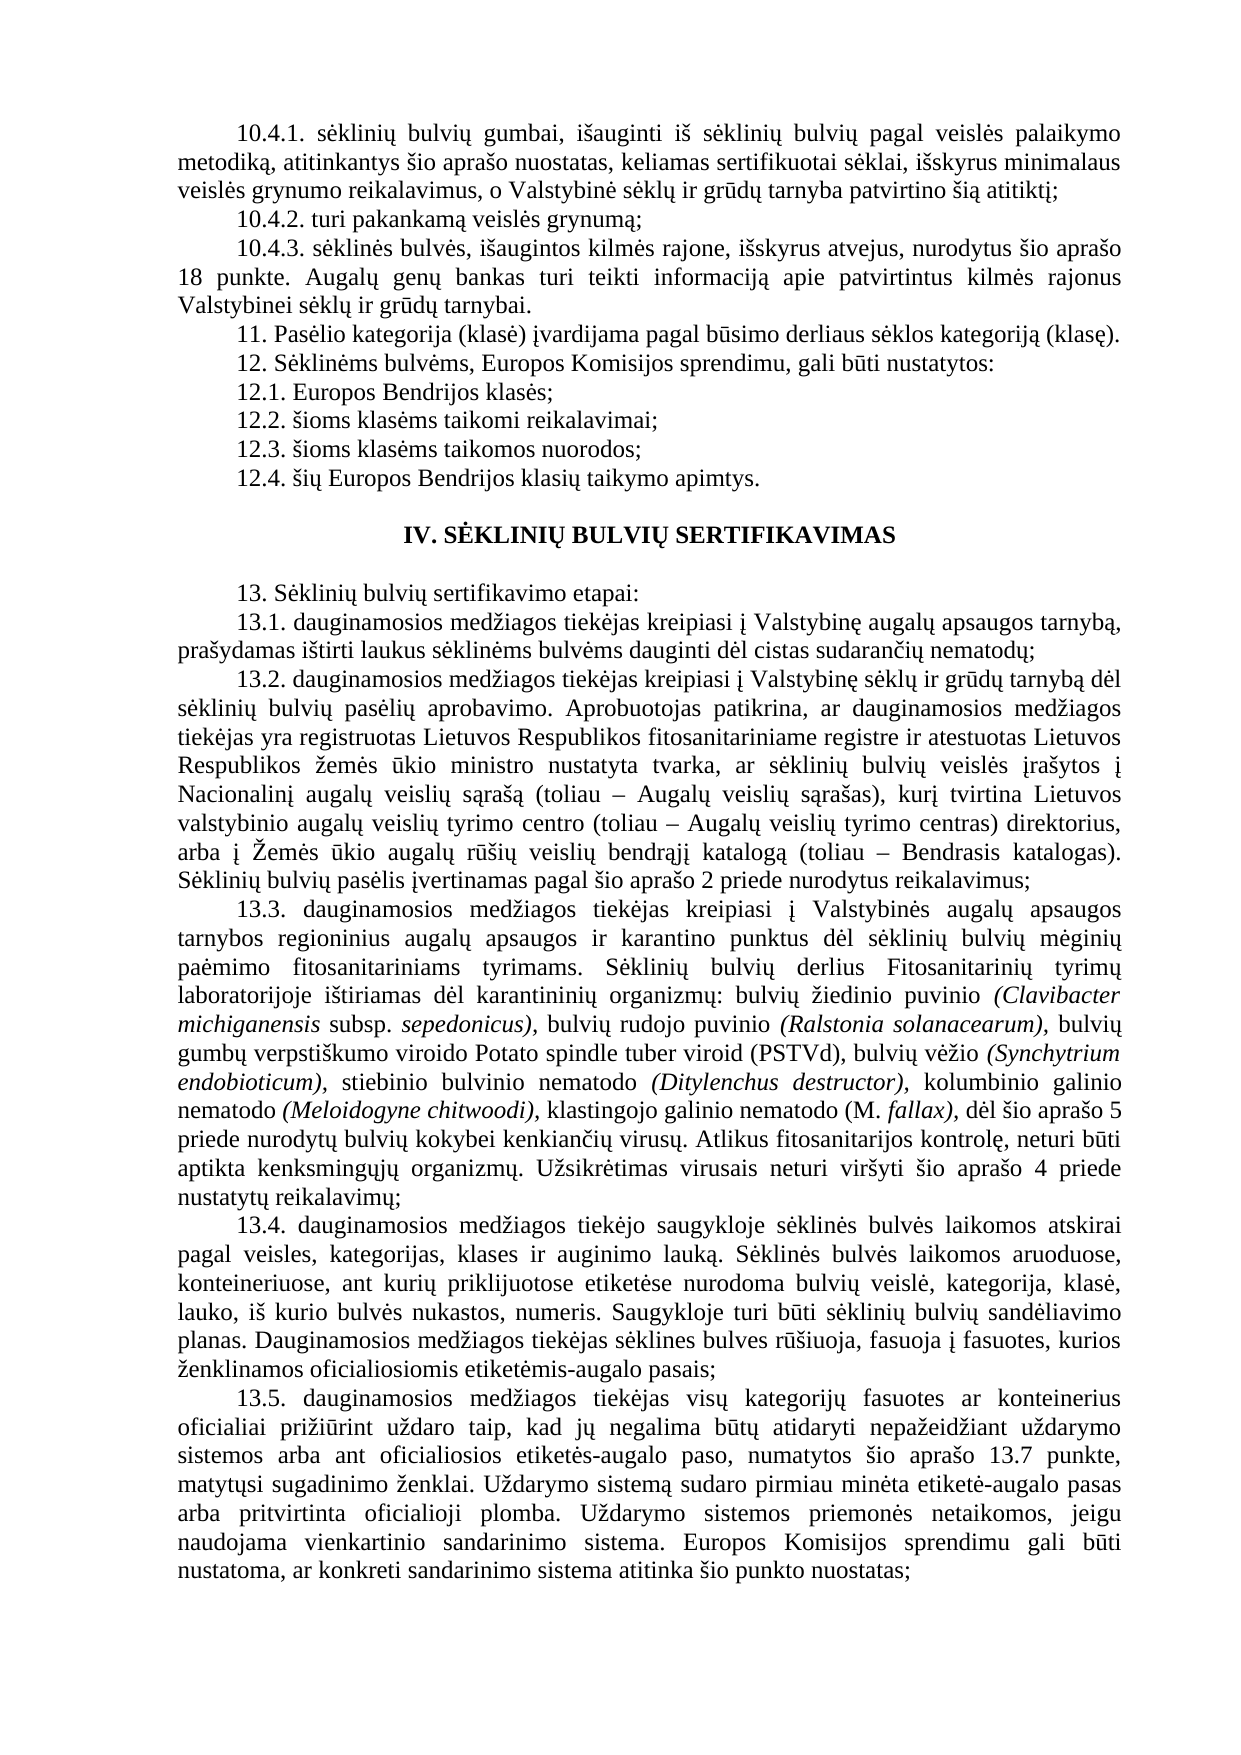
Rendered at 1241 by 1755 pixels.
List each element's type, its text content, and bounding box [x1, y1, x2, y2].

text 13.1. dauginamosios medžiagos tiekėjas kreipiasi į Valstybinę augalų apsaugos tarnybą, prašydamas ištirti laukus sėklinėms bulvėms dauginti dėl cistas sudarančių nematodų; [177, 607, 1122, 664]
text IV. SĖKLINIŲ BULVIŲ SERTIFIKAVIMAS [177, 521, 1122, 549]
text 13. Sėklinių bulvių sertifikavimo etapai: [177, 578, 1122, 607]
text 11. Pasėlio kategorija (klasė) įvardijama pagal būsimo derliaus sėklos kategoriją (klasę). [177, 319, 1122, 348]
text 13.3. dauginamosios medžiagos tiekėjas kreipiasi į Valstybinės augalų apsaugos tarnybos regioninius augalų apsaugos ir karantino punktus dėl sėklinių bulvių mėginių paėmimo fitosanitariniams tyrimams. Sėklinių bulvių derlius Fitosanitarinių tyrimų laboratorijoje ištiriamas dėl karantininių organizmų: bulvių žiedinio puvinio (Clavibacter michiganensis subsp. sepedonicus), bulvių rudojo puvinio (Ralstonia solanacearum), bulvių gumbų verpstiškumo viroido Potato spindle tuber viroid (PSTVd), bulvių vėžio (Synchytrium endobioticum), stiebinio bulvinio nematodo (Ditylenchus destructor), kolumbinio galinio nematodo (Meloidogyne chitwoodi), klastingojo galinio nematodo (M. fallax), dėl šio aprašo 5 priede nurodytų bulvių kokybei kenkiančių virusų. Atlikus fitosanitarijos kontrolę, neturi būti aptikta kenksmingųjų organizmų. Užsikrėtimas virusais neturi viršyti šio aprašo 4 priede nustatytų reikalavimų; [177, 894, 1122, 1211]
text 10.4.3. sėklinės bulvės, išaugintos kilmės rajone, išskyrus atvejus, nurodytus šio aprašo 18 punkte. Augalų genų bankas turi teikti informaciją apie patvirtintus kilmės rajonus Valstybinei sėklų ir grūdų tarnybai. [177, 233, 1122, 319]
text 12.2. šioms klasėms taikomi reikalavimai; [177, 406, 1122, 434]
text 12.4. šių Europos Bendrijos klasių taikymo apimtys. [177, 463, 1122, 492]
text 13.2. dauginamosios medžiagos tiekėjas kreipiasi į Valstybinę sėklų ir grūdų tarnybą dėl sėklinių bulvių pasėlių aprobavimo. Aprobuotojas patikrina, ar dauginamosios medžiagos tiekėjas yra registruotas Lietuvos Respublikos fitosanitariniame registre ir atestuotas Lietuvos Respublikos žemės ūkio ministro nustatyta tvarka, ar sėklinių bulvių veislės įrašytos į Nacionalinį augalų veislių sąrašą (toliau – Augalų veislių sąrašas), kurį tvirtina Lietuvos valstybinio augalų veislių tyrimo centro (toliau – Augalų veislių tyrimo centras) direktorius, arba į Žemės ūkio augalų rūšių veislių bendrąjį katalogą (toliau – Bendrasis katalogas). Sėklinių bulvių pasėlis įvertinamas pagal šio aprašo 2 priede nurodytus reikalavimus; [177, 664, 1122, 894]
text 12.3. šioms klasėms taikomos nuorodos; [177, 434, 1122, 463]
text 10.4.1. sėklinių bulvių gumbai, išauginti iš sėklinių bulvių pagal veislės palaikymo metodiką, atitinkantys šio aprašo nuostatas, keliamas sertifikuotai sėklai, išskyrus minimalaus veislės grynumo reikalavimus, o Valstybinė sėklų ir grūdų tarnyba patvirtino šią atitiktį; [177, 118, 1122, 204]
text 12.1. Europos Bendrijos klasės; [177, 377, 1122, 406]
text 13.4. dauginamosios medžiagos tiekėjo saugykloje sėklinės bulvės laikomos atskirai pagal veisles, kategorijas, klases ir auginimo lauką. Sėklinės bulvės laikomos aruoduose, konteineriuose, ant kurių priklijuotose etiketėse nurodoma bulvių veislė, kategorija, klasė, lauko, iš kurio bulvės nukastos, numeris. Saugykloje turi būti sėklinių bulvių sandėliavimo planas. Dauginamosios medžiagos tiekėjas sėklines bulves rūšiuoja, fasuoja į fasuotes, kurios ženklinamos oficialiosiomis etiketėmis-augalo pasais; [177, 1211, 1122, 1383]
text 12. Sėklinėms bulvėms, Europos Komisijos sprendimu, gali būti nustatytos: [177, 348, 1122, 377]
text 10.4.2. turi pakankamą veislės grynumą; [177, 204, 1122, 233]
text 13.5. dauginamosios medžiagos tiekėjas visų kategorijų fasuotes ar konteinerius oficialiai prižiūrint uždaro taip, kad jų negalima būtų atidaryti nepažeidžiant uždarymo sistemos arba ant oficialiosios etiketės-augalo paso, numatytos šio aprašo 13.7 punkte, matytųsi sugadinimo ženklai. Uždarymo sistemą sudaro pirmiau minėta etiketė-augalo pasas arba pritvirtinta oficialioji plomba. Uždarymo sistemos priemonės netaikomos, jeigu naudojama vienkartinio sandarinimo sistema. Europos Komisijos sprendimu gali būti nustatoma, ar konkreti sandarinimo sistema atitinka šio punkto nuostatas; [177, 1383, 1122, 1584]
